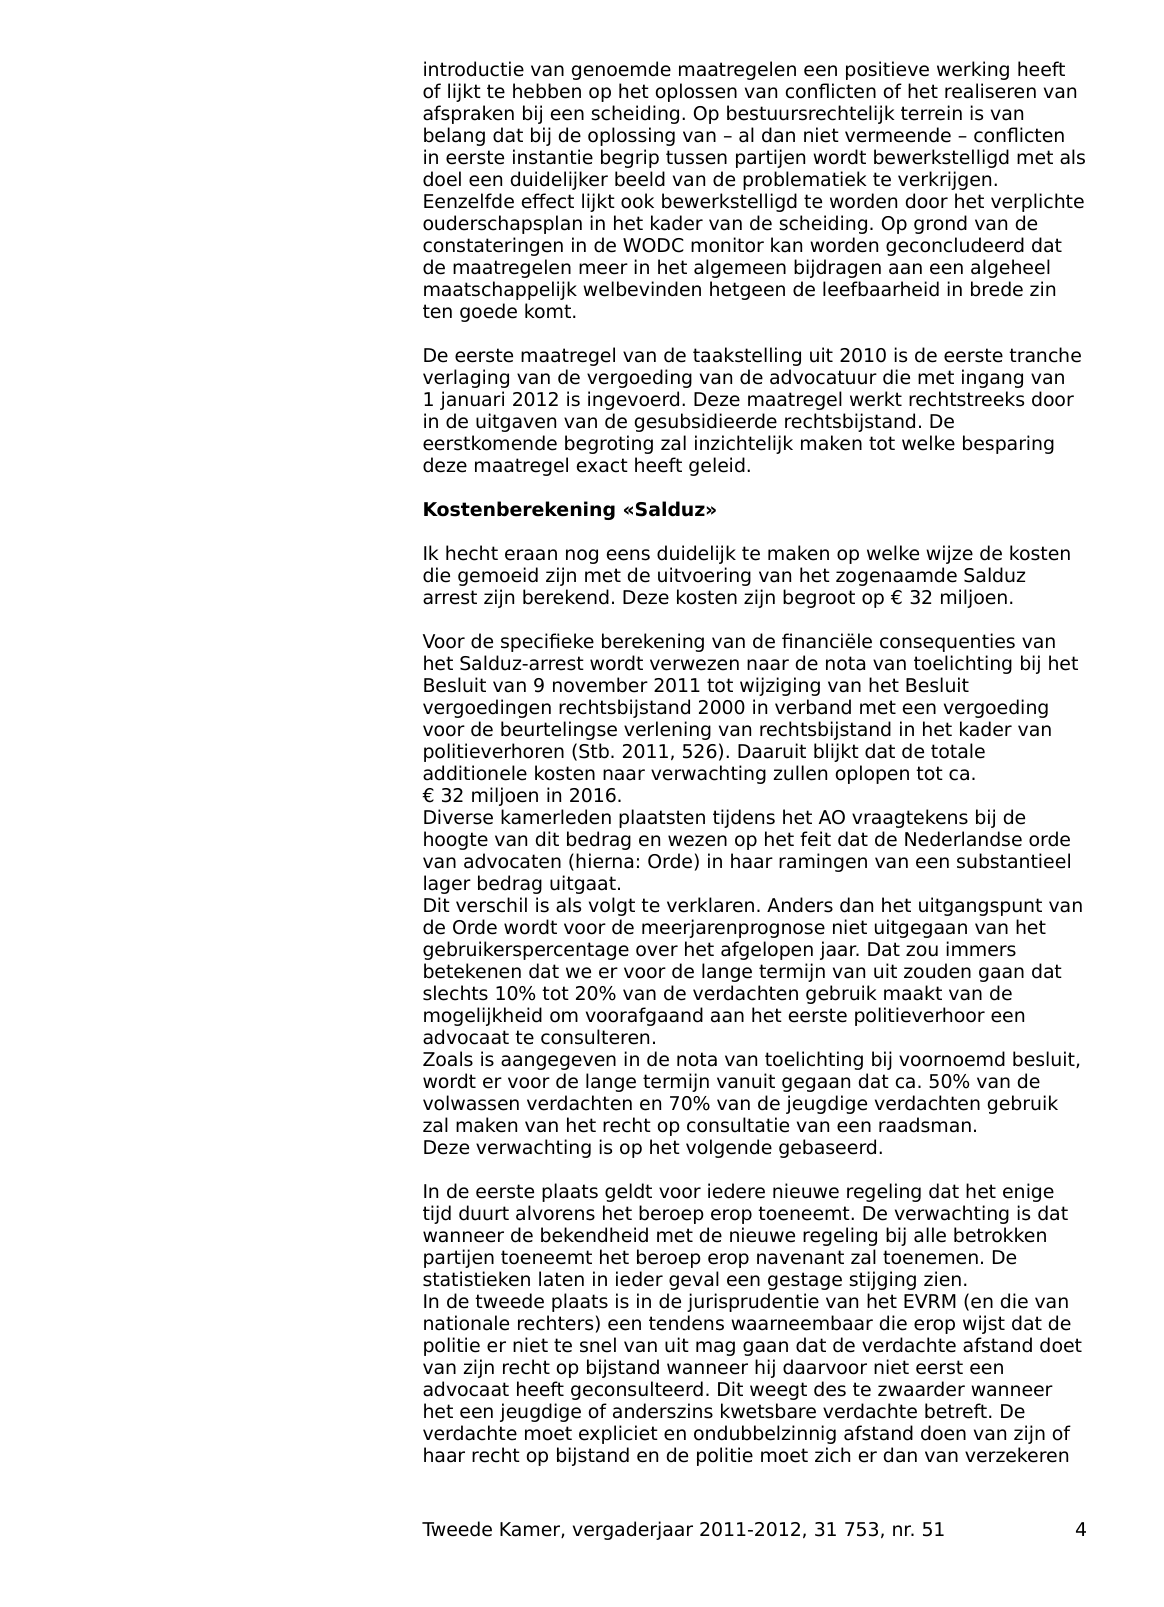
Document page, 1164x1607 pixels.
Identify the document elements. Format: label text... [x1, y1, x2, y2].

text Voor de specifieke berekening van de financiële consequenties van het Salduz-arrest wordt verwezen naar de nota van toelichting bij het Besluit van 9 november 2011 tot wijziging van het Besluit vergoedingen rechtsbijstand 2000 in verband met een vergoeding voor de beurtelingse verlening van rechtsbijstand in het kader van politieverhoren (Stb. 2011, 526). Daaruit blijkt dat de totale additionele kosten naar verwachting zullen oplopen tot ca. € 32 miljoen in 2016. [422, 631, 1087, 807]
text Diverse kamerleden plaatsten tijdens het AO vraagtekens bij de hoogte van dit bedrag en wezen op het feit dat de Nederlandse orde van advocaten (hierna: Orde) in haar ramingen van een substantieel lager bedrag uitgaat. [422, 807, 1087, 895]
subtitle Kostenberekening «Salduz» [422, 499, 1087, 521]
text introductie van genoemde maatregelen een positieve werking heeft of lijkt te hebben op het oplossen van conflicten of het realiseren van afspraken bij een scheiding. Op bestuursrechtelijk terrein is van belang dat bij de oplossing van – al dan niet vermeende – conflicten in eerste instantie begrip tussen partijen wordt bewerkstelligd met als doel een duidelijker beeld van de problematiek te verkrijgen. Eenzelfde effect lijkt ook bewerkstelligd te worden door het verplichte ouderschapsplan in het kader van de scheiding. Op grond van de constateringen in de WODC monitor kan worden geconcludeerd dat de maatregelen meer in het algemeen bijdragen aan een algeheel maatschappelijk welbevinden hetgeen de leefbaarheid in brede zin ten goede komt. [422, 59, 1087, 323]
text Deze verwachting is op het volgende gebaseerd. [422, 1137, 1087, 1159]
text Zoals is aangegeven in de nota van toelichting bij voornoemd besluit, wordt er voor de lange termijn vanuit gegaan dat ca. 50% van de volwassen verdachten en 70% van de jeugdige verdachten gebruik zal maken van het recht op consultatie van een raadsman. [422, 1049, 1087, 1137]
text De eerste maatregel van de taakstelling uit 2010 is de eerste tranche verlaging van de vergoeding van de advocatuur die met ingang van 1 januari 2012 is ingevoerd. Deze maatregel werkt rechtstreeks door in de uitgaven van de gesubsidieerde rechtsbijstand. De eerstkomende begroting zal inzichtelijk maken tot welke besparing deze maatregel exact heeft geleid. [422, 345, 1087, 477]
text In de eerste plaats geldt voor iedere nieuwe regeling dat het enige tijd duurt alvorens het beroep erop toeneemt. De verwachting is dat wanneer de bekendheid met de nieuwe regeling bij alle betrokken partijen toeneemt het beroep erop navenant zal toenemen. De statistieken laten in ieder geval een gestage stijging zien. [422, 1181, 1087, 1291]
text Ik hecht eraan nog eens duidelijk te maken op welke wijze de kosten die gemoeid zijn met de uitvoering van het zogenaamde Salduz arrest zijn berekend. Deze kosten zijn begroot op € 32 miljoen. [422, 543, 1087, 609]
text Dit verschil is als volgt te verklaren. Anders dan het uitgangspunt van de Orde wordt voor de meerjarenprognose niet uitgegaan van het gebruikerspercentage over het afgelopen jaar. Dat zou immers betekenen dat we er voor de lange termijn van uit zouden gaan dat slechts 10% tot 20% van de verdachten gebruik maakt van de mogelijkheid om voorafgaand aan het eerste politieverhoor een advocaat te consulteren. [422, 895, 1087, 1049]
text In de tweede plaats is in de jurisprudentie van het EVRM (en die van nationale rechters) een tendens waarneembaar die erop wijst dat de politie er niet te snel van uit mag gaan dat de verdachte afstand doet van zijn recht op bijstand wanneer hij daarvoor niet eerst een advocaat heeft geconsulteerd. Dit weegt des te zwaarder wanneer het een jeugdige of anderszins kwetsbare verdachte betreft. De verdachte moet expliciet en ondubbelzinnig afstand doen van zijn of haar recht op bijstand en de politie moet zich er dan van verzekeren [422, 1291, 1087, 1467]
